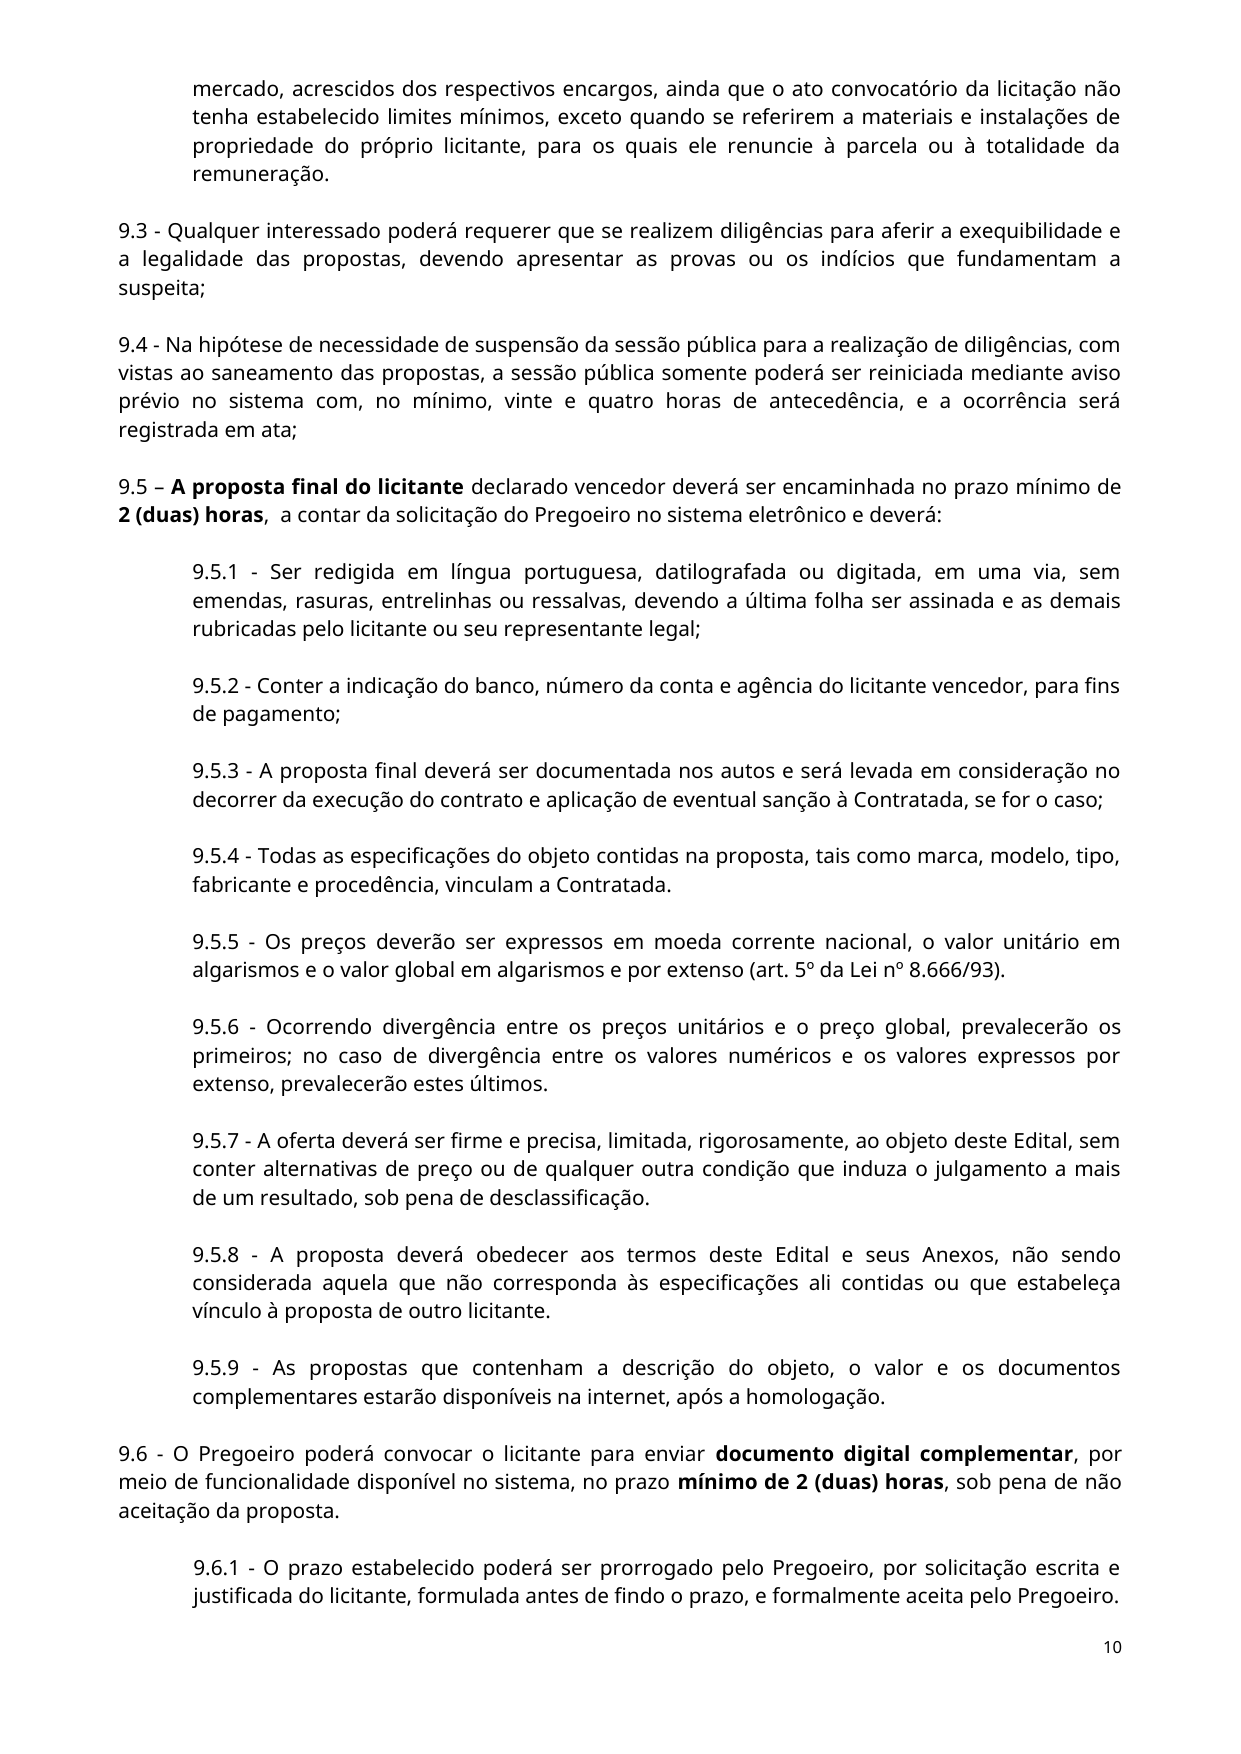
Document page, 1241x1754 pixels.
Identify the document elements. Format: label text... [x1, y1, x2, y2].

text mercado, acrescidos dos respectivos encargos, ainda que o ato convocatório da licitação não tenha estabelecido limites mínimos, exceto quando se referirem a materiais e instalações de propriedade do próprio licitante, para os quais ele renuncie à parcela ou à totalidade da remuneração. [192, 74, 1122, 188]
text 9.5.3 - A proposta final deverá ser documentada nos autos e será levada em consideração no decorrer da execução do contrato e aplicação de eventual sanção à Contratada, se for o caso; [192, 756, 1122, 813]
text 9.4 - Na hipótese de necessidade de suspensão da sessão pública para a realização de diligências, com vistas ao saneamento das propostas, a sessão pública somente poderá ser reiniciada mediante aviso prévio no sistema com, no mínimo, vinte e quatro horas de antecedência, e a ocorrência será registrada em ata; [118, 330, 1122, 443]
text 9.5.8 - A proposta deverá obedecer aos termos deste Edital e seus Anexos, não sendo considerada aquela que não corresponda às especificações ali contidas ou que estabeleça vínculo à proposta de outro licitante. [192, 1240, 1122, 1325]
text 9.6.1 - O prazo estabelecido poderá ser prorrogado pelo Pregoeiro, por solicitação escrita e justificada do licitante, formulada antes de findo o prazo, e formalmente aceita pelo Pregoeiro. [193, 1553, 1122, 1609]
text 9.5.5 - Os preços deverão ser expressos em moeda corrente nacional, o valor unitário em algarismos e o valor global em algarismos e por extenso (art. 5º da Lei nº 8.666/93). [192, 927, 1122, 984]
text 9.3 - Qualquer interessado poderá requerer que se realizem diligências para aferir a exequibilidade e a legalidade das propostas, devendo apresentar as provas ou os indícios que fundamentam a suspeita; [118, 216, 1122, 301]
text 9.5 – A proposta final do licitante declarado vencedor deverá ser encaminhada no prazo mínimo de 2 (duas) horas, a contar da solicitação do Pregoeiro no sistema eletrônico e deverá: [118, 472, 1122, 529]
text 9.5.2 - Conter a indicação do banco, número da conta e agência do licitante vencedor, para fins de pagamento; [192, 671, 1122, 728]
text 9.5.1 - Ser redigida em língua portuguesa, datilografada ou digitada, em uma via, sem emendas, rasuras, entrelinhas ou ressalvas, devendo a última folha ser assinada e as demais rubricadas pelo licitante ou seu representante legal; [192, 557, 1122, 643]
text 9.5.9 - As propostas que contenham a descrição do objeto, o valor e os documentos complementares estarão disponíveis na internet, após a homologação. [192, 1353, 1122, 1410]
text 9.6 - O Pregoeiro poderá convocar o licitante para enviar documento digital complementar, por meio de funcionalidade disponível no sistema, no prazo mínimo de 2 (duas) horas, sob pena de não aceitação da proposta. [118, 1439, 1122, 1524]
text 9.5.6 - Ocorrendo divergência entre os preços unitários e o preço global, prevalecerão os primeiros; no caso de divergência entre os valores numéricos e os valores expressos por extenso, prevalecerão estes últimos. [192, 1012, 1122, 1098]
text 9.5.7 - A oferta deverá ser firme e precisa, limitada, rigorosamente, ao objeto deste Edital, sem conter alternativas de preço ou de qualquer outra condição que induza o julgamento a mais de um resultado, sob pena de desclassificação. [192, 1126, 1122, 1211]
text 9.5.4 - Todas as especificações do objeto contidas na proposta, tais como marca, modelo, tipo, fabricante e procedência, vinculam a Contratada. [192, 842, 1122, 898]
